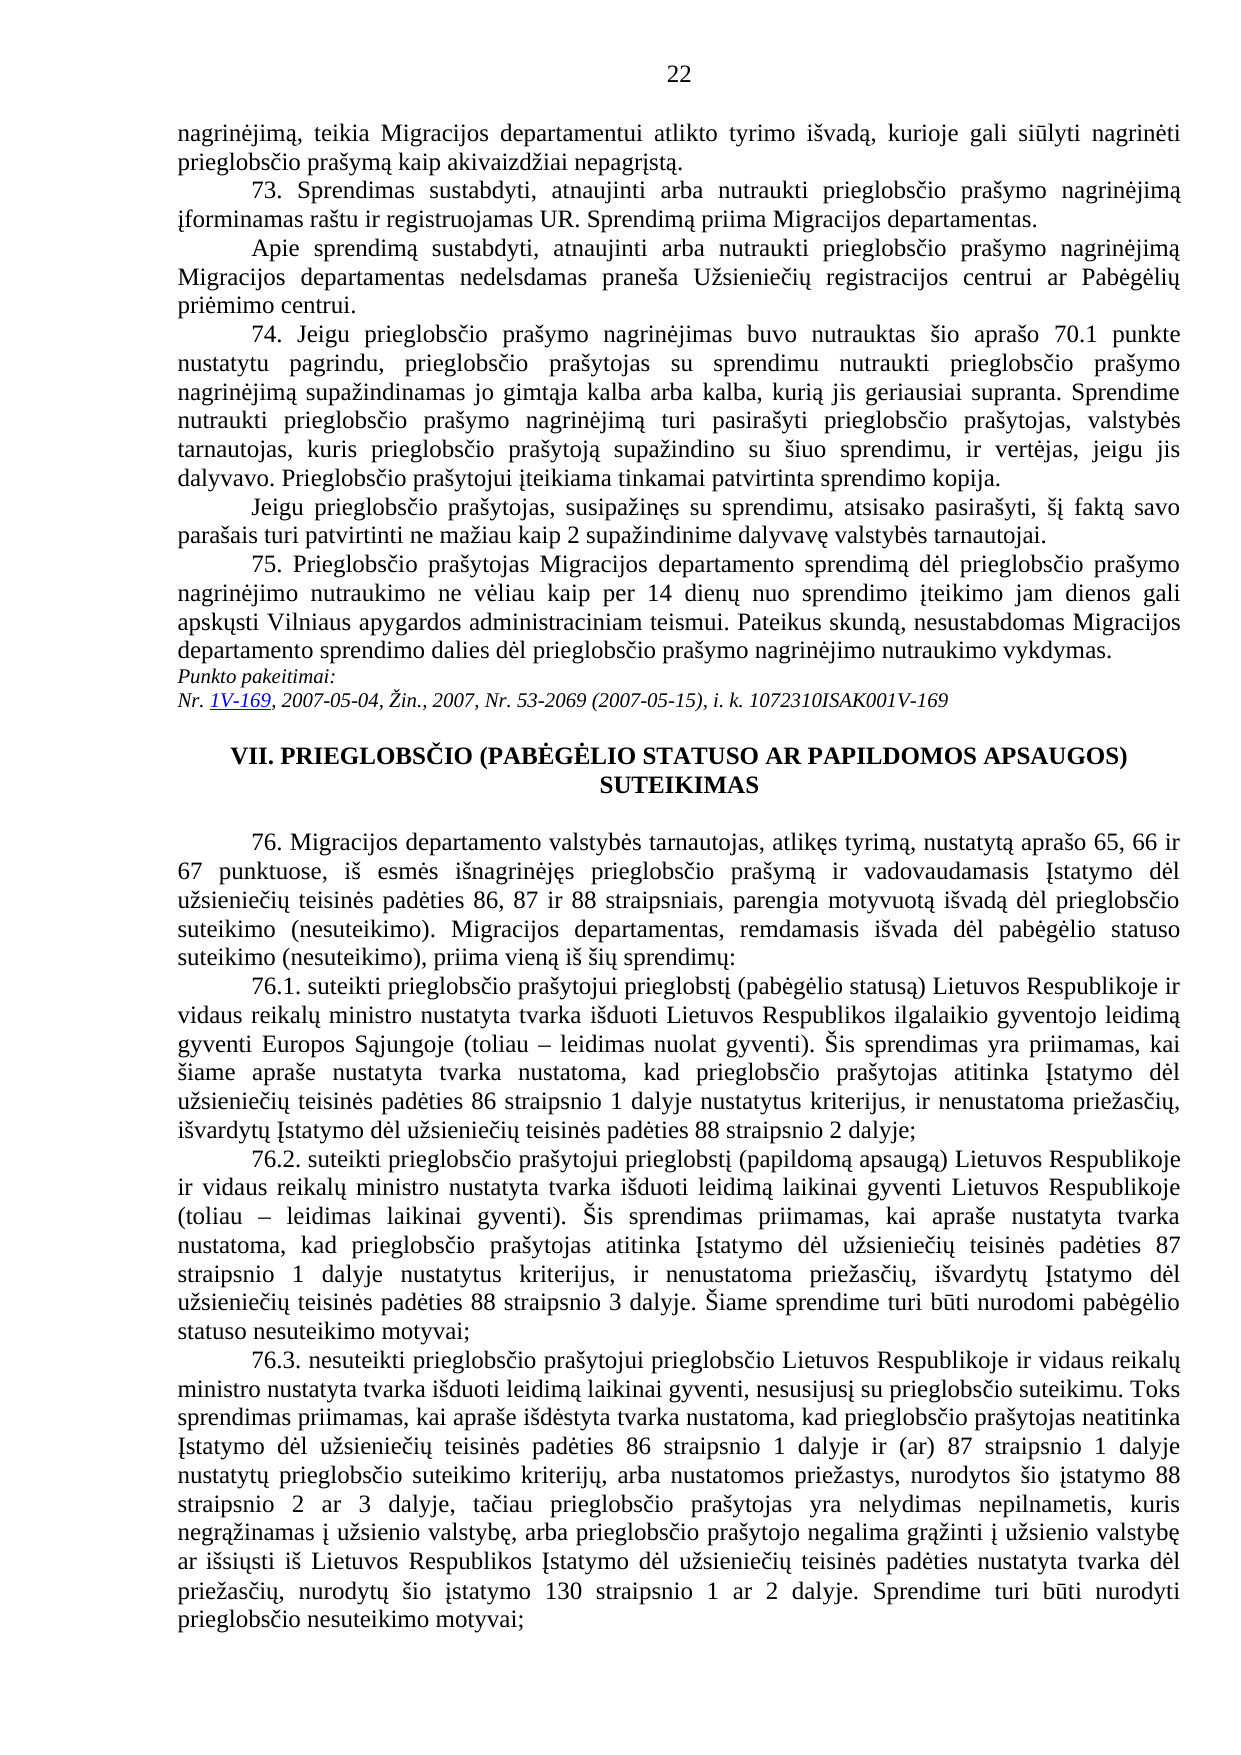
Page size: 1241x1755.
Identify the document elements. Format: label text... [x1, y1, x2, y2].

text VII. PRIEGLOBSČIO (PABĖGĖLIO STATUSO AR PAPILDOMOS APSAUGOS) SUTEIKIMAS [177, 741, 1181, 799]
text Punkto pakeitimai: [177, 664, 1181, 688]
text 76.3. nesuteikti prieglobsčio prašytojui prieglobsčio Lietuvos Respublikoje ir vidaus reikalų ministro nustatyta tvarka išduoti leidimą laikinai gyventi, nesusijusį su prieglobsčio suteikimu. Toks sprendimas priimamas, kai apraše išdėstyta tvarka nustatoma, kad prieglobsčio prašytojas neatitinka Įstatymo dėl užsieniečių teisinės padėties 86 straipsnio 1 dalyje ir (ar) 87 straipsnio 1 dalyje nustatytų prieglobsčio suteikimo kriterijų, arba nustatomos priežastys, nurodytos šio įstatymo 88 straipsnio 2 ar 3 dalyje, tačiau prieglobsčio prašytojas yra nelydimas nepilnametis, kuris negrąžinamas į užsienio valstybę, arba prieglobsčio prašytojo negalima grąžinti į užsienio valstybę ar išsiųsti iš Lietuvos Respublikos Įstatymo dėl užsieniečių teisinės padėties nustatyta tvarka dėl priežasčių, nurodytų šio įstatymo 130 straipsnio 1 ar 2 dalyje. Sprendime turi būti nurodyti prieglobsčio nesuteikimo motyvai; [177, 1345, 1181, 1633]
text Jeigu prieglobsčio prašytojas, susipažinęs su sprendimu, atsisako pasirašyti, šį faktą savo parašais turi patvirtinti ne mažiau kaip 2 supažindinime dalyvavę valstybės tarnautojai. [177, 492, 1181, 549]
text Nr. 1V-169, 2007-05-04, Žin., 2007, Nr. 53-2069 (2007-05-15), i. k. 1072310ISAK001V-169 [177, 688, 1181, 712]
text 76.1. suteikti prieglobsčio prašytojui prieglobstį (pabėgėlio statusą) Lietuvos Respublikoje ir vidaus reikalų ministro nustatyta tvarka išduoti Lietuvos Respublikos ilgalaikio gyventojo leidimą gyventi Europos Sąjungoje (toliau – leidimas nuolat gyventi). Šis sprendimas yra priimamas, kai šiame apraše nustatyta tvarka nustatoma, kad prieglobsčio prašytojas atitinka Įstatymo dėl užsieniečių teisinės padėties 86 straipsnio 1 dalyje nustatytus kriterijus, ir nenustatoma priežasčių, išvardytų Įstatymo dėl užsieniečių teisinės padėties 88 straipsnio 2 dalyje; [177, 971, 1181, 1144]
text 76. Migracijos departamento valstybės tarnautojas, atlikęs tyrimą, nustatytą aprašo 65, 66 ir 67 punktuose, iš esmės išnagrinėjęs prieglobsčio prašymą ir vadovaudamasis Įstatymo dėl užsieniečių teisinės padėties 86, 87 ir 88 straipsniais, parengia motyvuotą išvadą dėl prieglobsčio suteikimo (nesuteikimo). Migracijos departamentas, remdamasis išvada dėl pabėgėlio statuso suteikimo (nesuteikimo), priima vieną iš šių sprendimų: [177, 827, 1181, 971]
text nagrinėjimą, teikia Migracijos departamentui atlikto tyrimo išvadą, kurioje gali siūlyti nagrinėti prieglobsčio prašymą kaip akivaizdžiai nepagrįstą. [177, 118, 1181, 176]
text 76.2. suteikti prieglobsčio prašytojui prieglobstį (papildomą apsaugą) Lietuvos Respublikoje ir vidaus reikalų ministro nustatyta tvarka išduoti leidimą laikinai gyventi Lietuvos Respublikoje (toliau – leidimas laikinai gyventi). Šis sprendimas priimamas, kai apraše nustatyta tvarka nustatoma, kad prieglobsčio prašytojas atitinka Įstatymo dėl užsieniečių teisinės padėties 87 straipsnio 1 dalyje nustatytus kriterijus, ir nenustatoma priežasčių, išvardytų Įstatymo dėl užsieniečių teisinės padėties 88 straipsnio 3 dalyje. Šiame sprendime turi būti nurodomi pabėgėlio statuso nesuteikimo motyvai; [177, 1144, 1181, 1345]
text 73. Sprendimas sustabdyti, atnaujinti arba nutraukti prieglobsčio prašymo nagrinėjimą įforminamas raštu ir registruojamas UR. Sprendimą priima Migracijos departamentas. [177, 176, 1181, 233]
text Apie sprendimą sustabdyti, atnaujinti arba nutraukti prieglobsčio prašymo nagrinėjimą Migracijos departamentas nedelsdamas praneša Užsieniečių registracijos centrui ar Pabėgėlių priėmimo centrui. [177, 233, 1181, 319]
text 74. Jeigu prieglobsčio prašymo nagrinėjimas buvo nutrauktas šio aprašo 70.1 punkte nustatytu pagrindu, prieglobsčio prašytojas su sprendimu nutraukti prieglobsčio prašymo nagrinėjimą supažindinamas jo gimtąja kalba arba kalba, kurią jis geriausiai supranta. Sprendime nutraukti prieglobsčio prašymo nagrinėjimą turi pasirašyti prieglobsčio prašytojas, valstybės tarnautojas, kuris prieglobsčio prašytoją supažindino su šiuo sprendimu, ir vertėjas, jeigu jis dalyvavo. Prieglobsčio prašytojui įteikiama tinkamai patvirtinta sprendimo kopija. [177, 319, 1181, 492]
text 75. Prieglobsčio prašytojas Migracijos departamento sprendimą dėl prieglobsčio prašymo nagrinėjimo nutraukimo ne vėliau kaip per 14 dienų nuo sprendimo įteikimo jam dienos gali apskųsti Vilniaus apygardos administraciniam teismui. Pateikus skundą, nesustabdomas Migracijos departamento sprendimo dalies dėl prieglobsčio prašymo nagrinėjimo nutraukimo vykdymas. [177, 549, 1181, 664]
